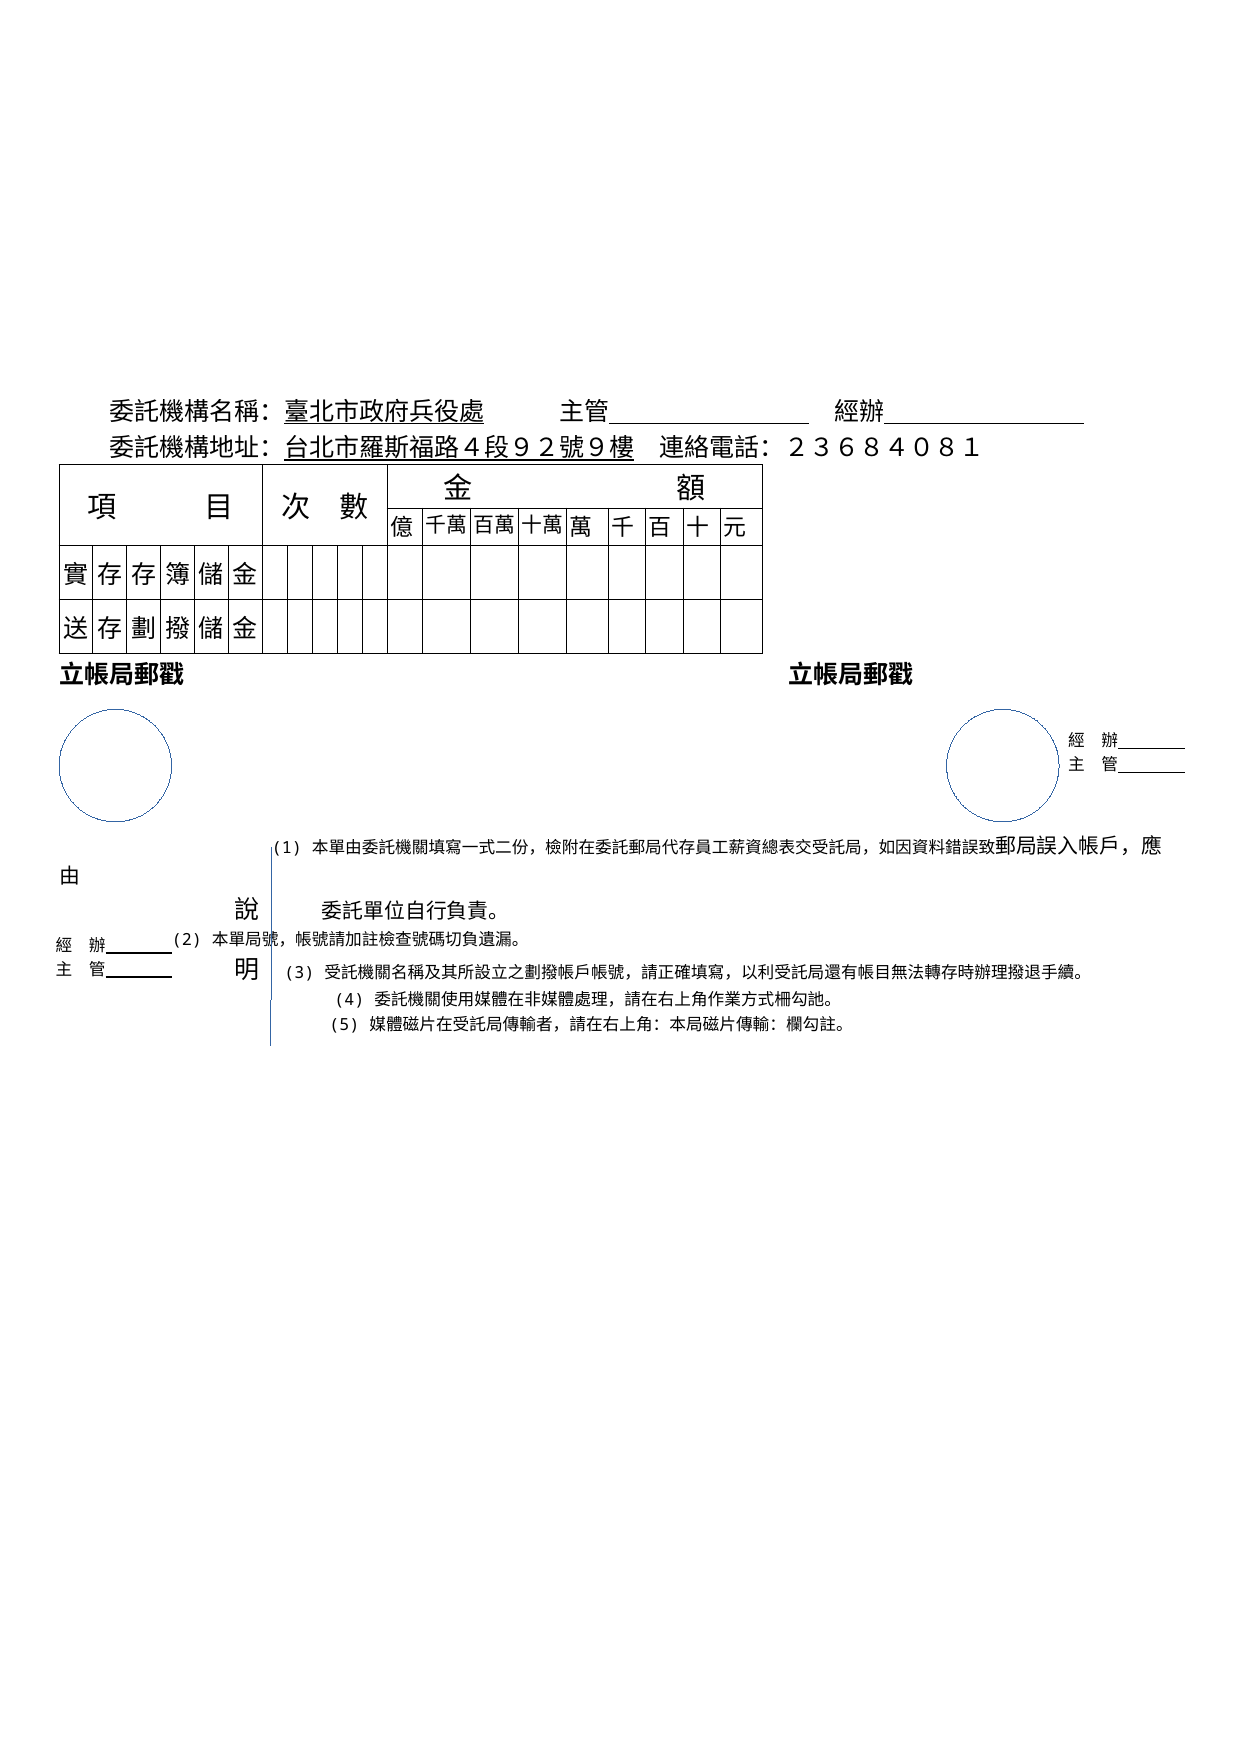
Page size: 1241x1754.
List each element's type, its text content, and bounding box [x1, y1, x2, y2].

table_cell 儲 [195, 546, 228, 599]
text (2) 本單局號，帳號請加註檢查號碼切負遺漏。 [272, 926, 1181, 950]
table_cell 百萬 [471, 509, 518, 545]
table_cell 千 [609, 509, 645, 545]
table_cell 萬 [567, 509, 608, 545]
table_cell [471, 600, 518, 653]
table_cell 送 [60, 600, 92, 653]
table_cell 劃 [127, 600, 160, 653]
table_cell [684, 546, 720, 599]
text 明 (3) 受託機關名稱及其所設立之劃撥帳戶帳號，請正確填寫，以利受託局還有帳目無法轉存時辦理撥退手續。 [59, 950, 271, 986]
table_cell 存 [93, 600, 126, 653]
table_cell [263, 600, 287, 653]
table_cell 存 [127, 546, 160, 599]
text 主 管 [55, 956, 188, 980]
text 經 辦 [1068, 727, 1200, 751]
table_cell 百 [646, 509, 683, 545]
table_cell [423, 546, 470, 599]
table_cell [363, 546, 387, 599]
text 明 (3) 受託機關名稱及其所設立之劃撥帳戶帳號，請正確填寫，以利受託局還有帳目無法轉存時辦理撥退手續。 [272, 950, 1181, 986]
table_cell [646, 600, 683, 653]
table_cell 儲 [195, 600, 228, 653]
table_cell [338, 600, 362, 653]
table_cell [567, 546, 608, 599]
text (4) 委託機關使用媒體在非媒體處理，請在右上角作業方式柵勾訑。 [59, 986, 1181, 1011]
table_cell [471, 546, 518, 599]
table_cell [684, 600, 720, 653]
table_cell [288, 600, 312, 653]
table_cell [288, 546, 312, 599]
text [59, 1011, 270, 1035]
table_cell [423, 600, 470, 653]
table_cell [313, 546, 337, 599]
table_cell [609, 546, 645, 599]
table_cell 金 [229, 546, 262, 599]
text (1) 本單由委託機關填寫一式二份，檢附在委託郵局代存員工薪資總表交受託局，如因資料錯誤致郵局誤入帳戶，應由 說 委託單位自行負責。 [59, 829, 1181, 926]
text 委託機構名稱：臺北市政府兵役處 主管 經辦 [59, 392, 1181, 428]
table_cell [388, 546, 422, 599]
table_cell [363, 600, 387, 653]
table_cell 撥 [161, 600, 194, 653]
table_cell [519, 546, 566, 599]
text 委託機構地址：台北市羅斯福路４段９２號９樓 連絡電話：２３６８４０８１ [59, 428, 1181, 464]
table_header 次 數 [263, 465, 387, 545]
table_cell 億 [388, 509, 422, 545]
table_cell [646, 546, 683, 599]
table_cell [388, 600, 422, 653]
table_cell [609, 600, 645, 653]
table_cell 千萬 [423, 509, 470, 545]
table_cell 簿 [161, 546, 194, 599]
table_cell 實 [60, 546, 92, 599]
table_cell 十萬 [519, 509, 566, 545]
table_cell [338, 546, 362, 599]
text 立帳局郵戳 立帳局郵戳 [59, 654, 1181, 691]
table_cell [567, 600, 608, 653]
text 經 辦 [55, 932, 188, 956]
table_cell 存 [93, 546, 126, 599]
table_cell 金 [229, 600, 262, 653]
table_cell [263, 546, 287, 599]
table_header 項 目 [60, 465, 262, 545]
table_header 金 額 [388, 465, 762, 507]
text (2) 本單局號，帳號請加註檢查號碼切負遺漏。 [59, 926, 271, 950]
table_cell [313, 600, 337, 653]
table_cell 元 [721, 509, 762, 545]
table_cell [519, 600, 566, 653]
table_cell [721, 546, 762, 599]
text (5) 媒體磁片在受託局傳輸者，請在右上角：本局磁片傳輸：欄勾註。 [271, 1011, 1181, 1035]
table_cell 十 [684, 509, 720, 545]
text 主 管 [1068, 751, 1200, 775]
table_cell [721, 600, 762, 653]
